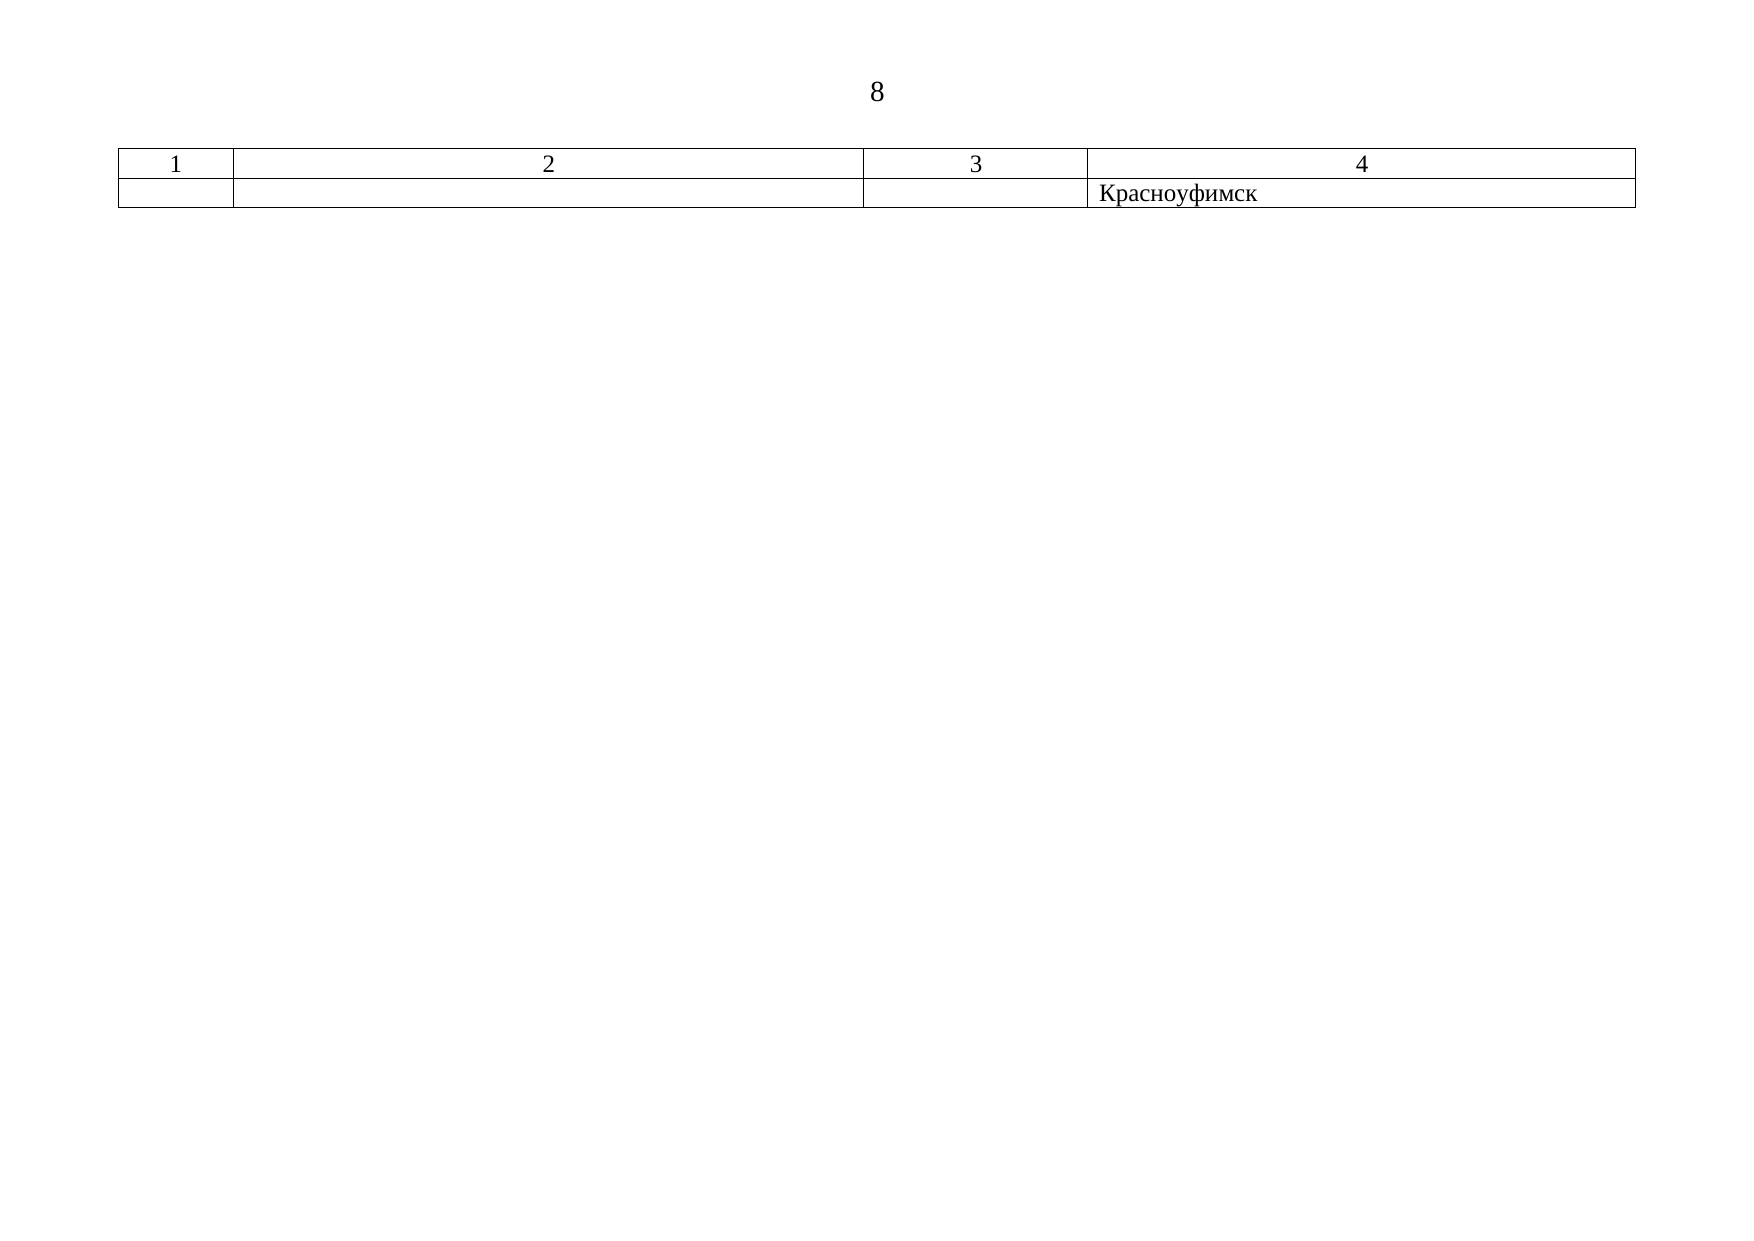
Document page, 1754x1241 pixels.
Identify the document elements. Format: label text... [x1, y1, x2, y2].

table_cell [234, 179, 863, 207]
table_header 3 [864, 149, 1087, 177]
table_cell [864, 179, 1087, 207]
table_cell Красноуфимск [1088, 179, 1635, 207]
table_header 2 [234, 149, 863, 177]
table_header 1 [119, 149, 233, 177]
table_header 4 [1088, 149, 1635, 177]
table_cell [119, 179, 233, 207]
